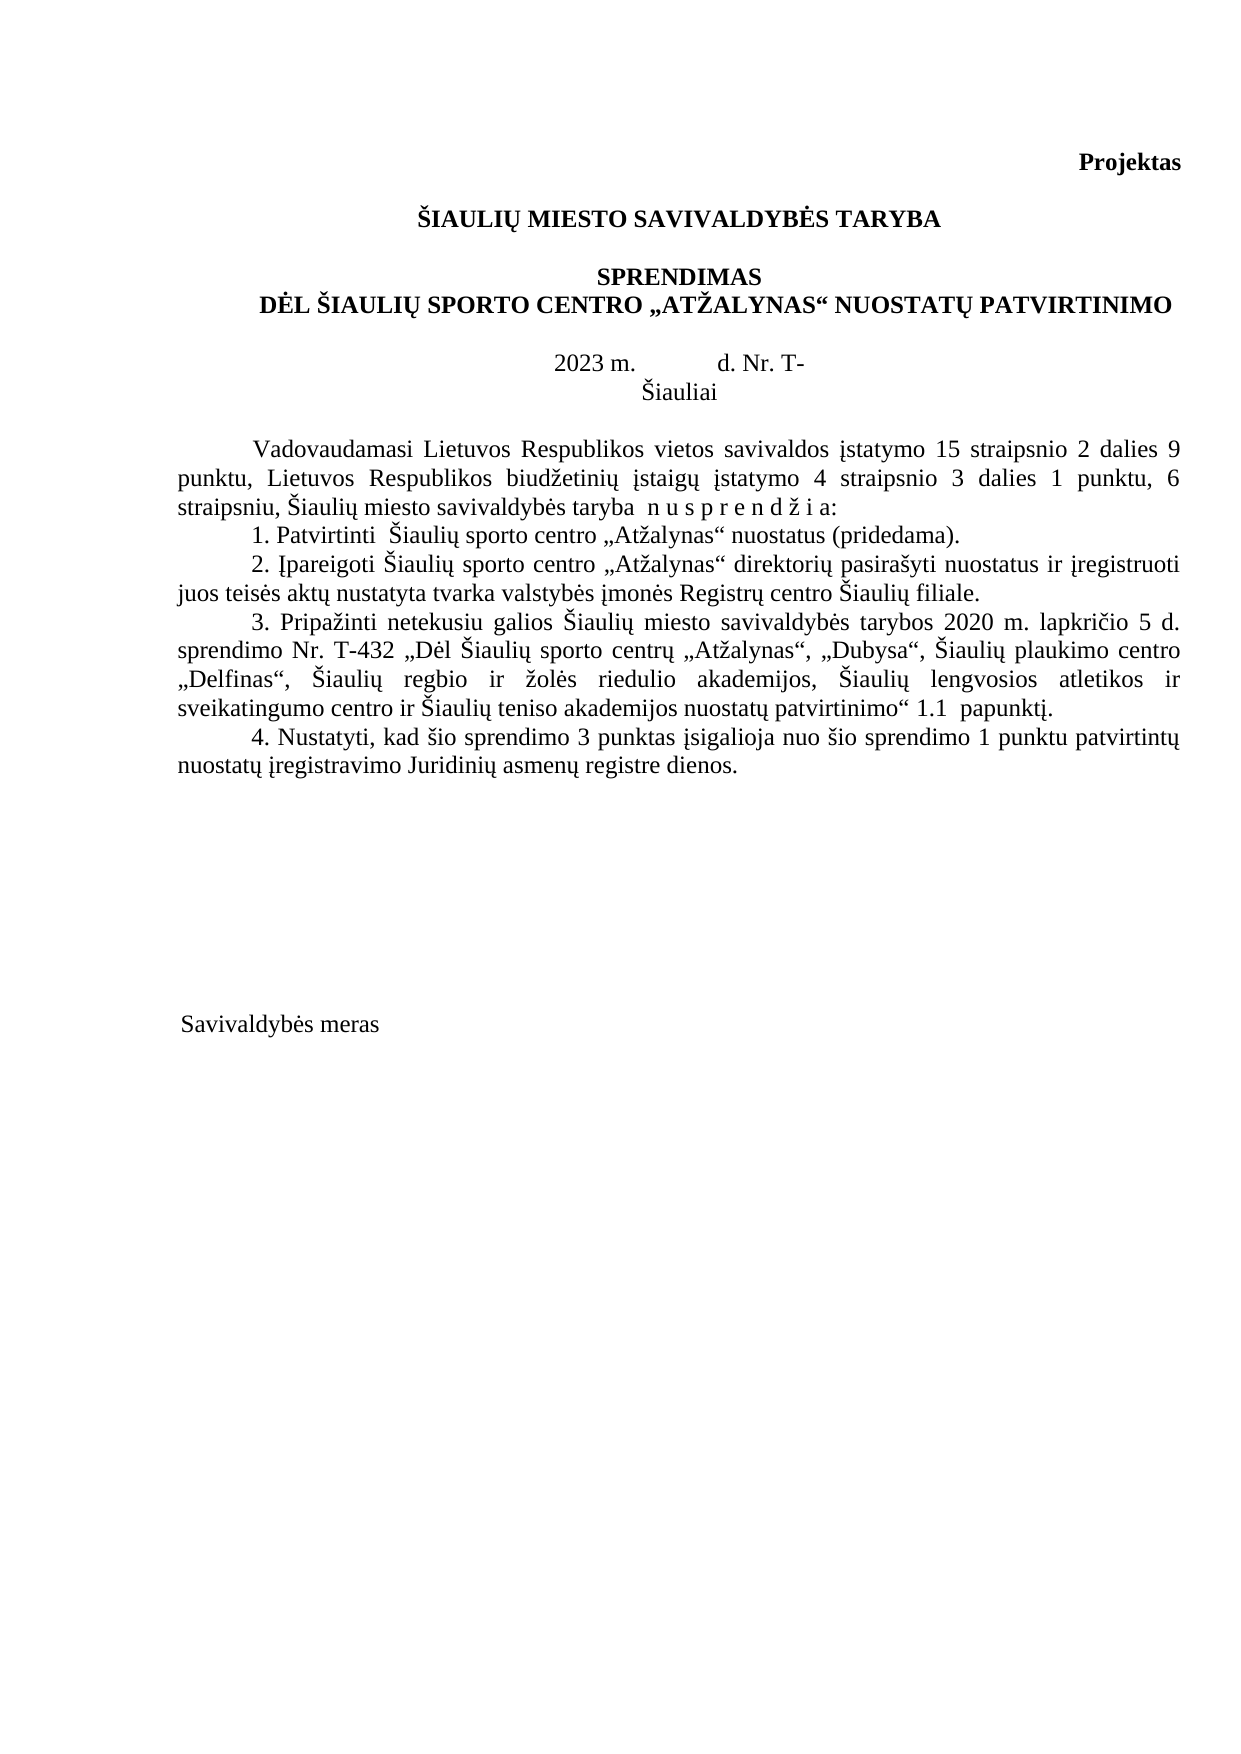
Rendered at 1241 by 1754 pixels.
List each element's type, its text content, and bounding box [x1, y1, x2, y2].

text 2. Įpareigoti Šiaulių sporto centro „Atžalynas“ direktorių pasirašyti nuostatus ir įregistruoti juos teisės aktų nustatyta tvarka valstybės įmonės Registrų centro Šiaulių filiale. [177, 549, 1181, 607]
text SPRENDIMAS [177, 262, 1181, 291]
text Savivaldybės meras [177, 1009, 1181, 1038]
text 2023 m. d. Nr. T- [177, 348, 1181, 377]
text 4. Nustatyti, kad šio sprendimo 3 punktas įsigalioja nuo šio sprendimo 1 punktu patvirtintų nuostatų įregistravimo Juridinių asmenų registre dienos. [177, 722, 1181, 779]
text Projektas [177, 147, 1181, 176]
text Vadovaudamasi Lietuvos Respublikos vietos savivaldos įstatymo 15 straipsnio 2 dalies 9 punktu, Lietuvos Respublikos biudžetinių įstaigų įstatymo 4 straipsnio 3 dalies 1 punktu, 6 straipsniu, Šiaulių miesto savivaldybės taryba n u s p r e n d ž i a: [177, 434, 1181, 521]
text Šiauliai [177, 377, 1181, 406]
subtitle ŠIAULIŲ MIESTO SAVIVALDYBĖS TARYBA [177, 204, 1181, 233]
text 3. Pripažinti netekusiu galios Šiaulių miesto savivaldybės tarybos 2020 m. lapkričio 5 d. sprendimo Nr. T-432 „Dėl Šiaulių sporto centrų „Atžalynas“, „Dubysa“, Šiaulių plaukimo centro „Delfinas“, Šiaulių regbio ir žolės riedulio akademijos, Šiaulių lengvosios atletikos ir sveikatingumo centro ir Šiaulių teniso akademijos nuostatų patvirtinimo“ 1.1 papunktį. [177, 607, 1181, 722]
text DĖL ŠIAULIŲ SPORTO CENTRO „ATŽALYNAS“ NUOSTATŲ PATVIRTINIMO [251, 291, 1181, 319]
text 1. Patvirtinti Šiaulių sporto centro „Atžalynas“ nuostatus (pridedama). [177, 521, 1181, 549]
